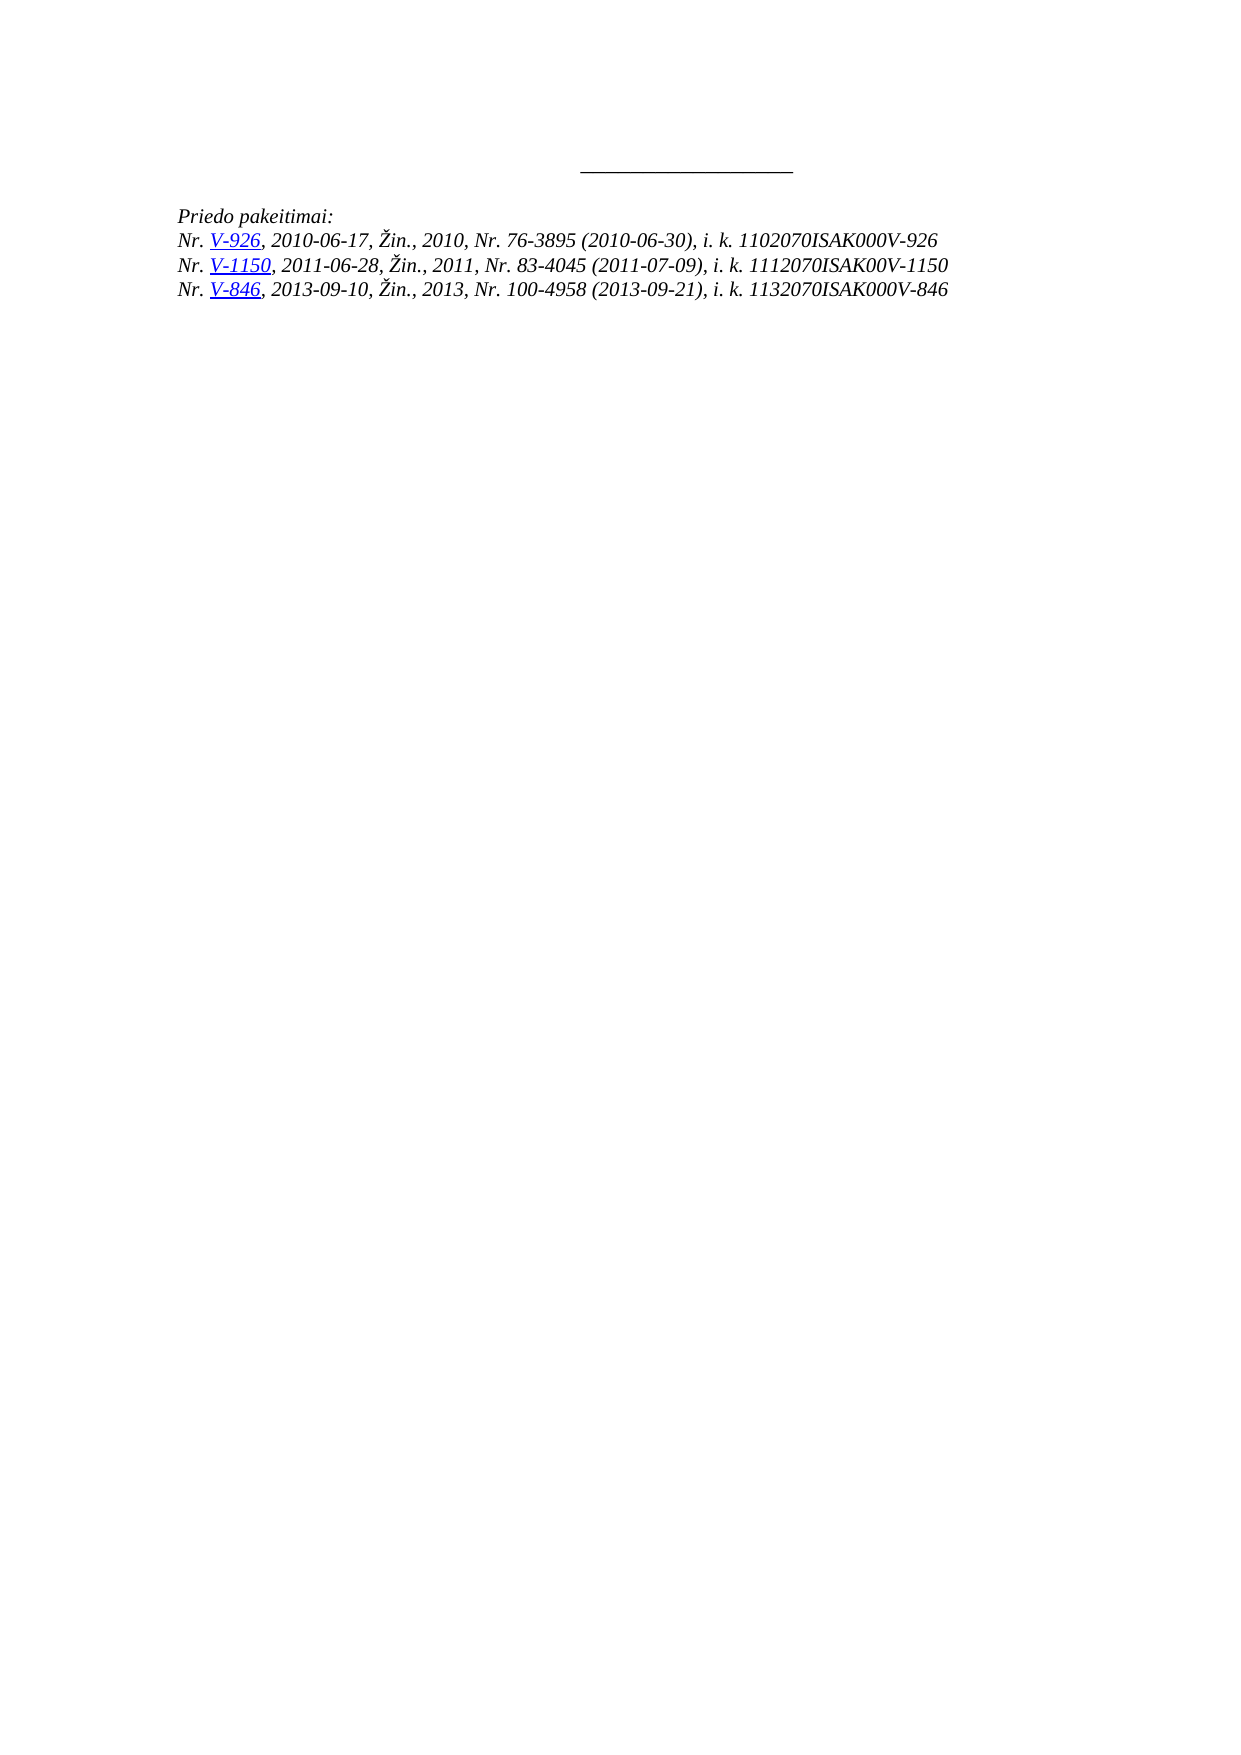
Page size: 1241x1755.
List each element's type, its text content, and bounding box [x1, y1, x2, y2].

text Nr. V-1150, 2011-06-28, Žin., 2011, Nr. 83-4045 (2011-07-09), i. k. 1112070ISAK00V-1150 [177, 252, 1196, 277]
text Nr. V-926, 2010-06-17, Žin., 2010, Nr. 76-3895 (2010-06-30), i. k. 1102070ISAK000V-926 [177, 228, 1196, 252]
text Priedo pakeitimai: [177, 204, 1196, 228]
text _________________ [177, 147, 1196, 176]
text Nr. V-846, 2013-09-10, Žin., 2013, Nr. 100-4958 (2013-09-21), i. k. 1132070ISAK000V-846 [177, 277, 1196, 301]
